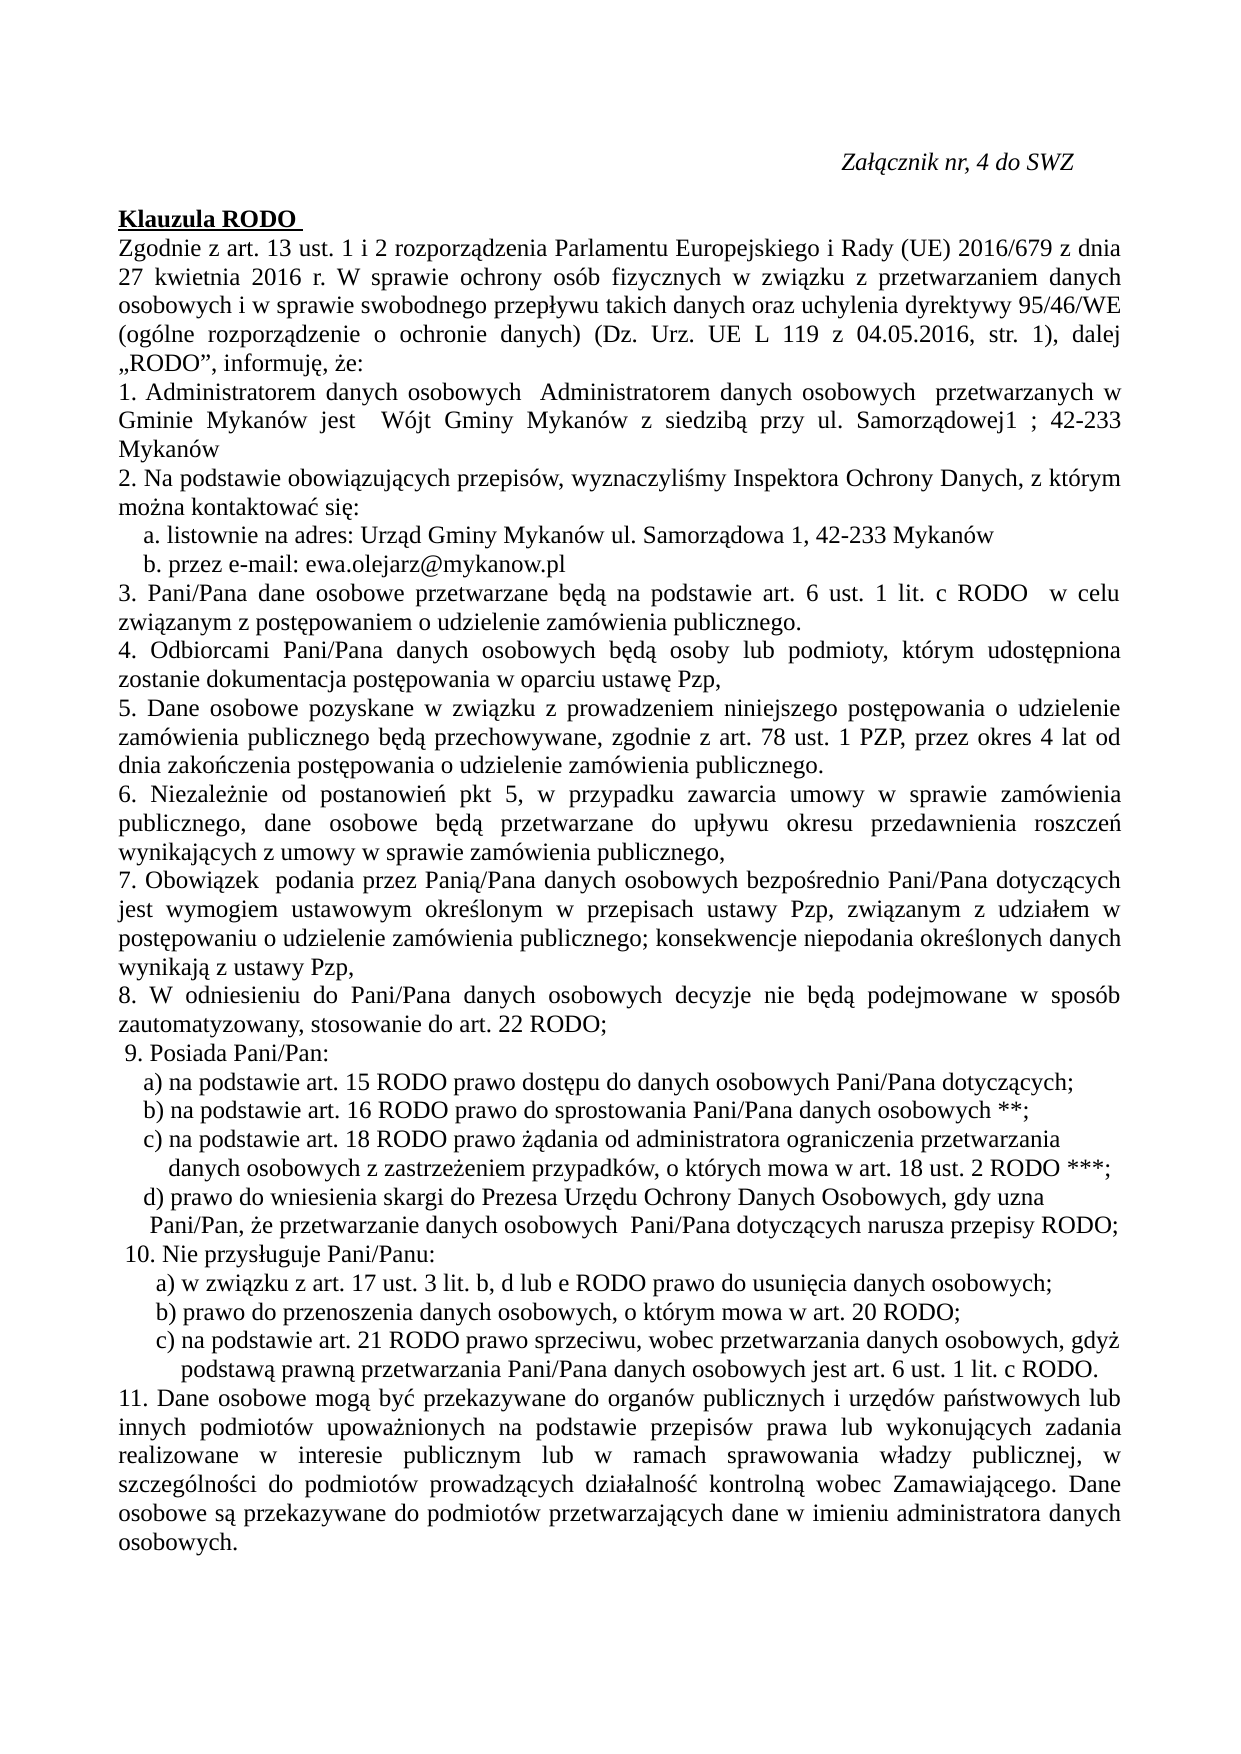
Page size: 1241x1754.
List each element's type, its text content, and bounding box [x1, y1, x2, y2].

text b) prawo do przenoszenia danych osobowych, o którym mowa w art. 20 RODO; [118, 1297, 1122, 1326]
text d) prawo do wniesienia skargi do Prezesa Urzędu Ochrony Danych Osobowych, gdy uzna [118, 1182, 1122, 1211]
text 8. W odniesieniu do Pani/Pana danych osobowych decyzje nie będą podejmowane w sposób zautomatyzowany, stosowanie do art. 22 RODO; [118, 981, 1122, 1038]
text Pani/Pan, że przetwarzanie danych osobowych Pani/Pana dotyczących narusza przepisy RODO; [118, 1211, 1122, 1239]
text c) na podstawie art. 18 RODO prawo żądania od administratora ograniczenia przetwarzania [118, 1124, 1122, 1153]
text 5. Dane osobowe pozyskane w związku z prowadzeniem niniejszego postępowania o udzielenie zamówienia publicznego będą przechowywane, zgodnie z art. 78 ust. 1 PZP, przez okres 4 lat od dnia zakończenia postępowania o udzielenie zamówienia publicznego. [118, 693, 1122, 779]
text 10. Nie przysługuje Pani/Panu: [118, 1239, 1122, 1268]
text 11. Dane osobowe mogą być przekazywane do organów publicznych i urzędów państwowych lub innych podmiotów upoważnionych na podstawie przepisów prawa lub wykonujących zadania realizowane w interesie publicznym lub w ramach sprawowania władzy publicznej, w szczególności do podmiotów prowadzących działalność kontrolną wobec Zamawiającego. Dane osobowe są przekazywane do podmiotów przetwarzających dane w imieniu administratora danych osobowych. [118, 1383, 1122, 1556]
text Klauzula RODO [118, 204, 1122, 233]
text a) na podstawie art. 15 RODO prawo dostępu do danych osobowych Pani/Pana dotyczących; [118, 1067, 1122, 1096]
text b) na podstawie art. 16 RODO prawo do sprostowania Pani/Pana danych osobowych **; [118, 1096, 1122, 1124]
text 1. Administratorem danych osobowych Administratorem danych osobowych przetwarzanych w Gminie Mykanów jest Wójt Gminy Mykanów z siedzibą przy ul. Samorządowej1 ; 42-233 Mykanów [118, 377, 1122, 463]
text 9. Posiada Pani/Pan: [118, 1038, 1122, 1067]
text 2. Na podstawie obowiązujących przepisów, wyznaczyliśmy Inspektora Ochrony Danych, z którym można kontaktować się: [118, 463, 1122, 521]
text 4. Odbiorcami Pani/Pana danych osobowych będą osoby lub podmioty, którym udostępniona zostanie dokumentacja postępowania w oparciu ustawę Pzp, [118, 636, 1122, 693]
text Zgodnie z art. 13 ust. 1 i 2 rozporządzenia Parlamentu Europejskiego i Rady (UE) 2016/679 z dnia 27 kwietnia 2016 r. W sprawie ochrony osób fizycznych w związku z przetwarzaniem danych osobowych i w sprawie swobodnego przepływu takich danych oraz uchylenia dyrektywy 95/46/WE (ogólne rozporządzenie o ochronie danych) (Dz. Urz. UE L 119 z 04.05.2016, str. 1), dalej „RODO”, informuję, że: [118, 233, 1122, 377]
text podstawą prawną przetwarzania Pani/Pana danych osobowych jest art. 6 ust. 1 lit. c RODO. [118, 1354, 1122, 1383]
text Załącznik nr, 4 do SWZ [841, 147, 1122, 176]
text danych osobowych z zastrzeżeniem przypadków, o których mowa w art. 18 ust. 2 RODO ***; [118, 1153, 1122, 1182]
text 3. Pani/Pana dane osobowe przetwarzane będą na podstawie art. 6 ust. 1 lit. c RODO w celu związanym z postępowaniem o udzielenie zamówienia publicznego. [118, 578, 1122, 636]
text 7. Obowiązek podania przez Panią/Pana danych osobowych bezpośrednio Pani/Pana dotyczących jest wymogiem ustawowym określonym w przepisach ustawy Pzp, związanym z udziałem w postępowaniu o udzielenie zamówienia publicznego; konsekwencje niepodania określonych danych wynikają z ustawy Pzp, [118, 866, 1122, 981]
text 6. Niezależnie od postanowień pkt 5, w przypadku zawarcia umowy w sprawie zamówienia publicznego, dane osobowe będą przetwarzane do upływu okresu przedawnienia roszczeń wynikających z umowy w sprawie zamówienia publicznego, [118, 779, 1122, 866]
text b. przez e-mail: ewa.olejarz@mykanow.pl [118, 549, 1122, 578]
text a. listownie na adres: Urząd Gminy Mykanów ul. Samorządowa 1, 42-233 Mykanów [118, 521, 1122, 549]
text a) w związku z art. 17 ust. 3 lit. b, d lub e RODO prawo do usunięcia danych osobowych; [118, 1268, 1122, 1297]
text c) na podstawie art. 21 RODO prawo sprzeciwu, wobec przetwarzania danych osobowych, gdyż [118, 1326, 1122, 1354]
